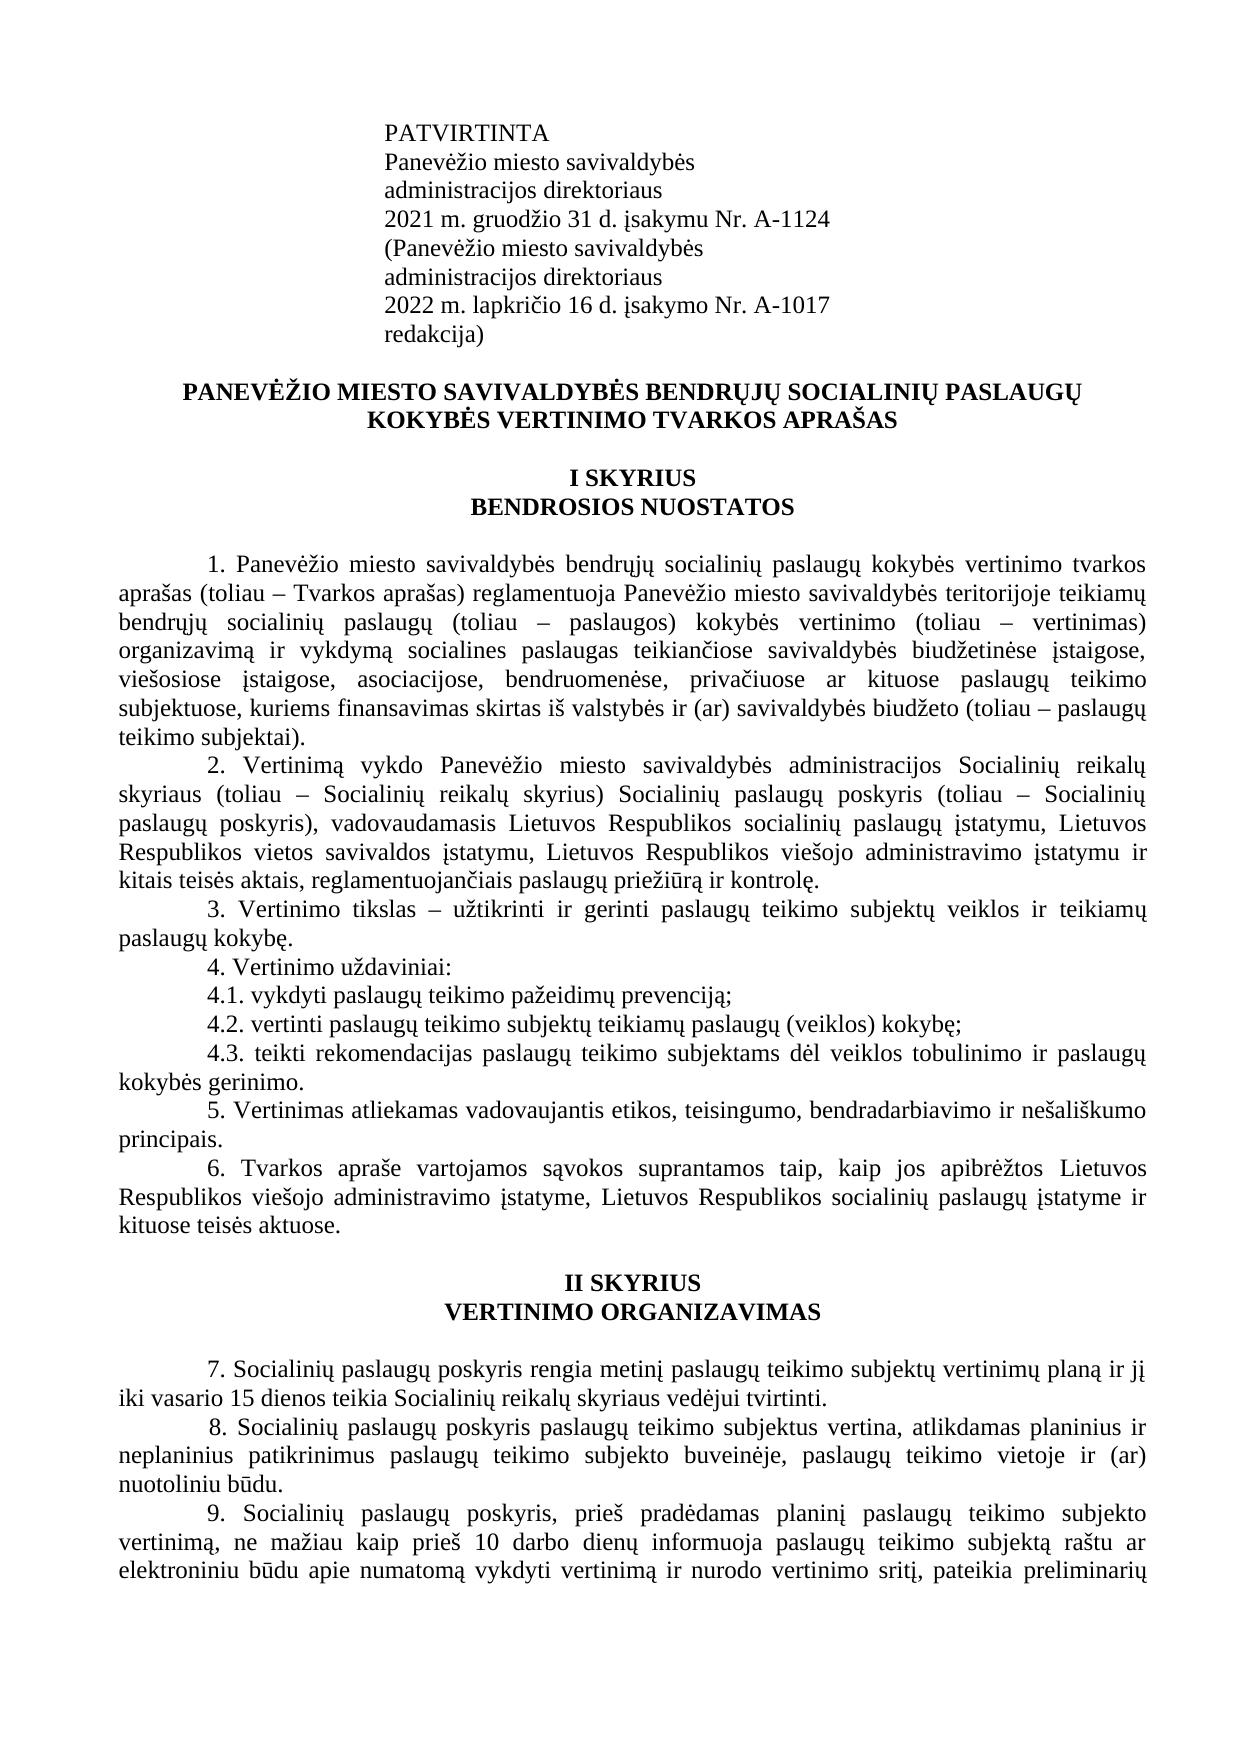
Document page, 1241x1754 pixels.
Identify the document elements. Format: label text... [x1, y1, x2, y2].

text 4.1. vykdyti paslaugų teikimo pažeidimų prevenciją; [118, 981, 1147, 1009]
text administracijos direktoriaus [384, 262, 1147, 291]
text 2021 m. gruodžio 31 d. įsakymu Nr. A-1124 [384, 204, 1147, 233]
text 4.3. teikti rekomendacijas paslaugų teikimo subjektams dėl veiklos tobulinimo ir paslaugų kokybės gerinimo. [118, 1038, 1147, 1096]
text 6. Tvarkos apraše vartojamos sąvokos suprantamos taip, kaip jos apibrėžtos Lietuvos Respublikos viešojo administravimo įstatyme, Lietuvos Respublikos socialinių paslaugų įstatyme ir kituose teisės aktuose. [118, 1153, 1147, 1239]
text 5. Vertinimas atliekamas vadovaujantis etikos, teisingumo, bendradarbiavimo ir nešališkumo principais. [118, 1096, 1147, 1153]
text I SKYRIUS [118, 463, 1147, 492]
text redakcija) [384, 319, 1147, 348]
text BENDROSIOS NUOSTATOS [118, 492, 1147, 521]
text administracijos direktoriaus [384, 176, 1147, 204]
text 2. Vertinimą vykdo Panevėžio miesto savivaldybės administracijos Socialinių reikalų skyriaus (toliau – Socialinių reikalų skyrius) Socialinių paslaugų poskyris (toliau – Socialinių paslaugų poskyris), vadovaudamasis Lietuvos Respublikos socialinių paslaugų įstatymu, Lietuvos Respublikos vietos savivaldos įstatymu, Lietuvos Respublikos viešojo administravimo įstatymu ir kitais teisės aktais, reglamentuojančiais paslaugų priežiūrą ir kontrolę. [118, 751, 1147, 894]
text (Panevėžio miesto savivaldybės [384, 233, 1147, 262]
text 9. Socialinių paslaugų poskyris, prieš pradėdamas planinį paslaugų teikimo subjekto vertinimą, ne mažiau kaip prieš 10 darbo dienų informuoja paslaugų teikimo subjektą raštu ar elektroniniu būdu apie numatomą vykdyti vertinimą ir nurodo vertinimo sritį, pateikia preliminarių [118, 1498, 1147, 1584]
text PANEVĖŽIO MIESTO SAVIVALDYBĖS BENDRŲJŲ SOCIALINIŲ PASLAUGŲ KOKYBĖS VERTINIMO TVARKOS APRAŠAS [118, 377, 1147, 434]
text 8. Socialinių paslaugų poskyris paslaugų teikimo subjektus vertina, atlikdamas planinius ir neplaninius patikrinimus paslaugų teikimo subjekto buveinėje, paslaugų teikimo vietoje ir (ar) nuotoliniu būdu. [118, 1412, 1147, 1498]
text PATVIRTINTA [384, 118, 1147, 147]
text 2022 m. lapkričio 16 d. įsakymo Nr. A-1017 [384, 291, 1147, 319]
text Panevėžio miesto savivaldybės [384, 147, 1147, 176]
text 3. Vertinimo tikslas – užtikrinti ir gerinti paslaugų teikimo subjektų veiklos ir teikiamų paslaugų kokybę. [118, 894, 1147, 952]
text 4.2. vertinti paslaugų teikimo subjektų teikiamų paslaugų (veiklos) kokybę; [118, 1009, 1147, 1038]
text 4. Vertinimo uždaviniai: [118, 952, 1147, 981]
text II SKYRIUS [118, 1268, 1147, 1297]
text 7. Socialinių paslaugų poskyris rengia metinį paslaugų teikimo subjektų vertinimų planą ir jį iki vasario 15 dienos teikia Socialinių reikalų skyriaus vedėjui tvirtinti. [118, 1354, 1147, 1412]
text VERTINIMO ORGANIZAVIMAS [118, 1297, 1147, 1326]
text 1. Panevėžio miesto savivaldybės bendrųjų socialinių paslaugų kokybės vertinimo tvarkos aprašas (toliau – Tvarkos aprašas) reglamentuoja Panevėžio miesto savivaldybės teritorijoje teikiamų bendrųjų socialinių paslaugų (toliau – paslaugos) kokybės vertinimo (toliau – vertinimas) organizavimą ir vykdymą socialines paslaugas teikiančiose savivaldybės biudžetinėse įstaigose, viešosiose įstaigose, asociacijose, bendruomenėse, privačiuose ar kituose paslaugų teikimo subjektuose, kuriems finansavimas skirtas iš valstybės ir (ar) savivaldybės biudžeto (toliau – paslaugų teikimo subjektai). [118, 549, 1147, 751]
